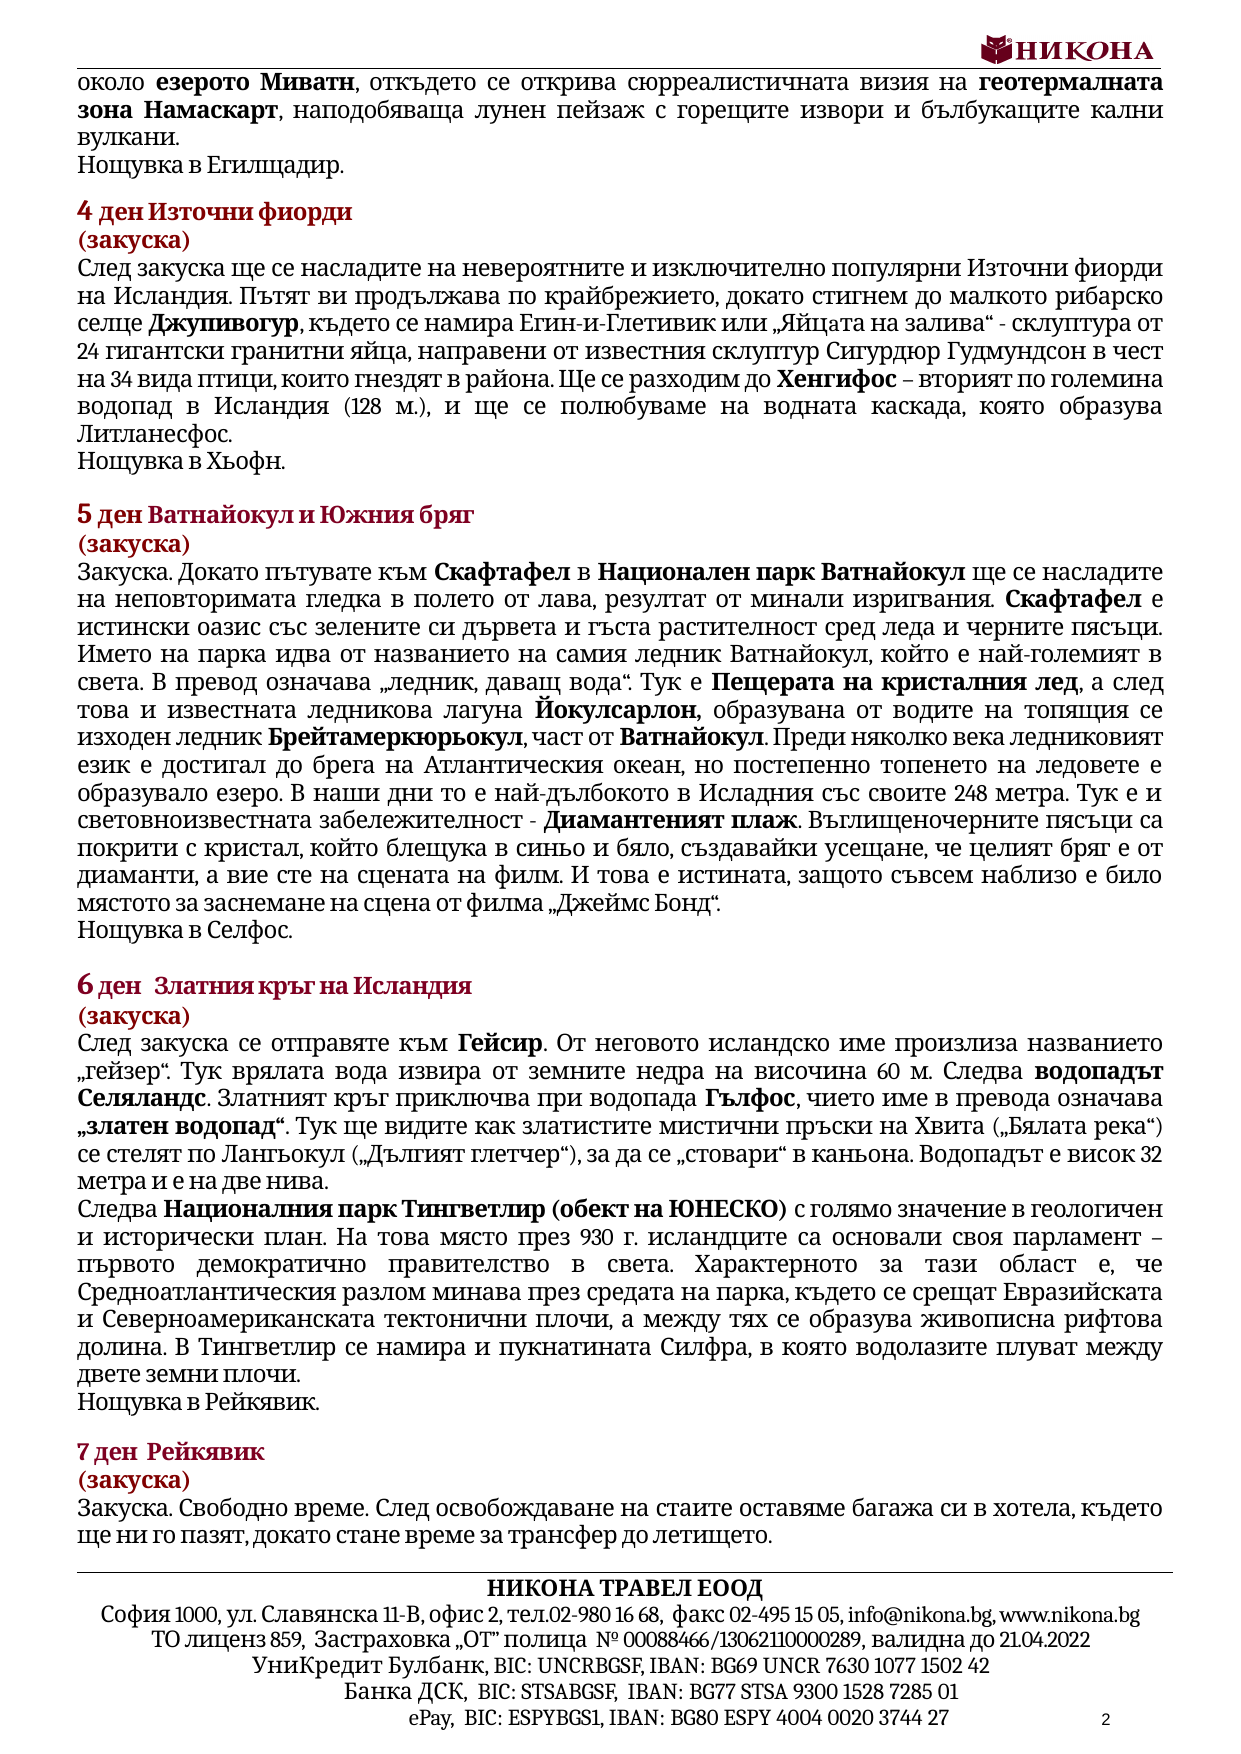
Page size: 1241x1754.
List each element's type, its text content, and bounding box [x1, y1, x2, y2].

text 4 ден Източни фиорди (закуска) [77, 194, 1164, 255]
text След закуска ще се насладите на невероятните и изключително популярни Източни фиорди на Исландия. Пътят ви продължава по крайбрежието, докато стигнем до малкото рибарско селце Джупивогур, където се намира Егин-и-Глетивик или „Яйцaта на залива“ - склуптура от 24 гигантски гранитни яйца, направени от известния склуптур Сигурдюр Гудмундсон в чест на 34 вида птици, които гнездят в района. Ще се разходим до Хенгифос – вторият по големина водопад в Исландия (128 м.), и ще се полюбуваме на водната каскада, която образува Литланесфос. [77, 255, 1164, 448]
text Закуска. Свободно време. След освобождаване на стаите оставяме багажа си в хотела, където ще ни го пазят, докато стане време за трансфер до летището. [77, 1494, 1164, 1550]
text Нощувка в Селфос. [77, 917, 1164, 945]
text 5 ден Ватнайокул и Южния бряг (закуска) [77, 497, 1164, 558]
text Следва Националния парк Тингветлир (обект на ЮНЕСКО) с голямо значение в геологичен и исторически план. На това място през 930 г. исландците са основали своя парламент – първото демократично правителство в света. Характерното за тази област е, че Средноатлантическия разлом минава през средата на парка, където се срещат Евразийската и Северноамериканската тектонични плочи, а между тях се образува живописна рифтова долина. В Тингветлир се намира и пукнатината Силфра, в която водолазите плуват между двете земни плочи. [77, 1196, 1164, 1389]
text 6 ден Златния кръг на Исландия (закуска) [77, 967, 1164, 1030]
text Нощувка в Рейкявик. [77, 1389, 1164, 1417]
text След закуска се отправяте към Гейсир. От неговото исландско име произлиза названието „гейзер“. Тук врялата вода извира от земните недра на височина 60 м. Следва водопадът Селяландс. Златният кръг приключва при водопада Гълфос, чието име в превода означава „златен водопад“. Тук ще видите как златистите мистични пръски на Хвита („Бялата река“) се стелят по Лангьокул („Дългият глетчер“), за да се „стовари“ в каньона. Водопадът е висок 32 метра и е на две нива. [77, 1030, 1164, 1196]
text 7 ден Рейкявик (закуска) [77, 1438, 1164, 1494]
picture [981, 35, 1154, 64]
text Нощувка в Егилщадир. [77, 152, 1164, 179]
text около езерото Миватн, откъдето се открива сюрреалистичната визия на геотермалната зона Намаскарт, наподобяваща лунен пейзаж с горещите извори и бълбукащите кални вулкани. [77, 69, 1164, 152]
text Нощувка в Хьофн. [77, 448, 1164, 476]
text Закуска. Докато пътувате към Скафтафел в Национален парк Ватнайокул ще се насладите на неповторимата гледка в полето от лава, резултат от минали изригвания. Скафтафел е истински оазис със зелените си дървета и гъста растителност сред леда и черните пясъци. Името на парка идва от названието на самия ледник Ватнайокул, който е най-големият в света. В превод означава „ледник, даващ вода“. Тук е Пещерата на кристалния лед, а след това и известната ледникова лагуна Йокулсарлон, образувана от водите на топящия се изходен ледник Брейтамеркюрьокул, част от Ватнайокул. Преди няколко века ледниковият език е достигал до брега на Атлантическия океан, но постепенно топенето на ледовете е образувало езеро. В наши дни то е най-дълбокото в Исладния със своите 248 метра. Тук е и световноизвестната забележителност - Диамантеният плаж. Въглищеночерните пясъци са покрити с кристал, който блещука в синьо и бяло, създавайки усещане, че целият бряг е от диаманти, а вие сте на сцената на филм. И това е истината, защото съвсем наблизо е било мястото за заснемане на сцена от филма „Джеймс Бонд“. [77, 558, 1164, 917]
